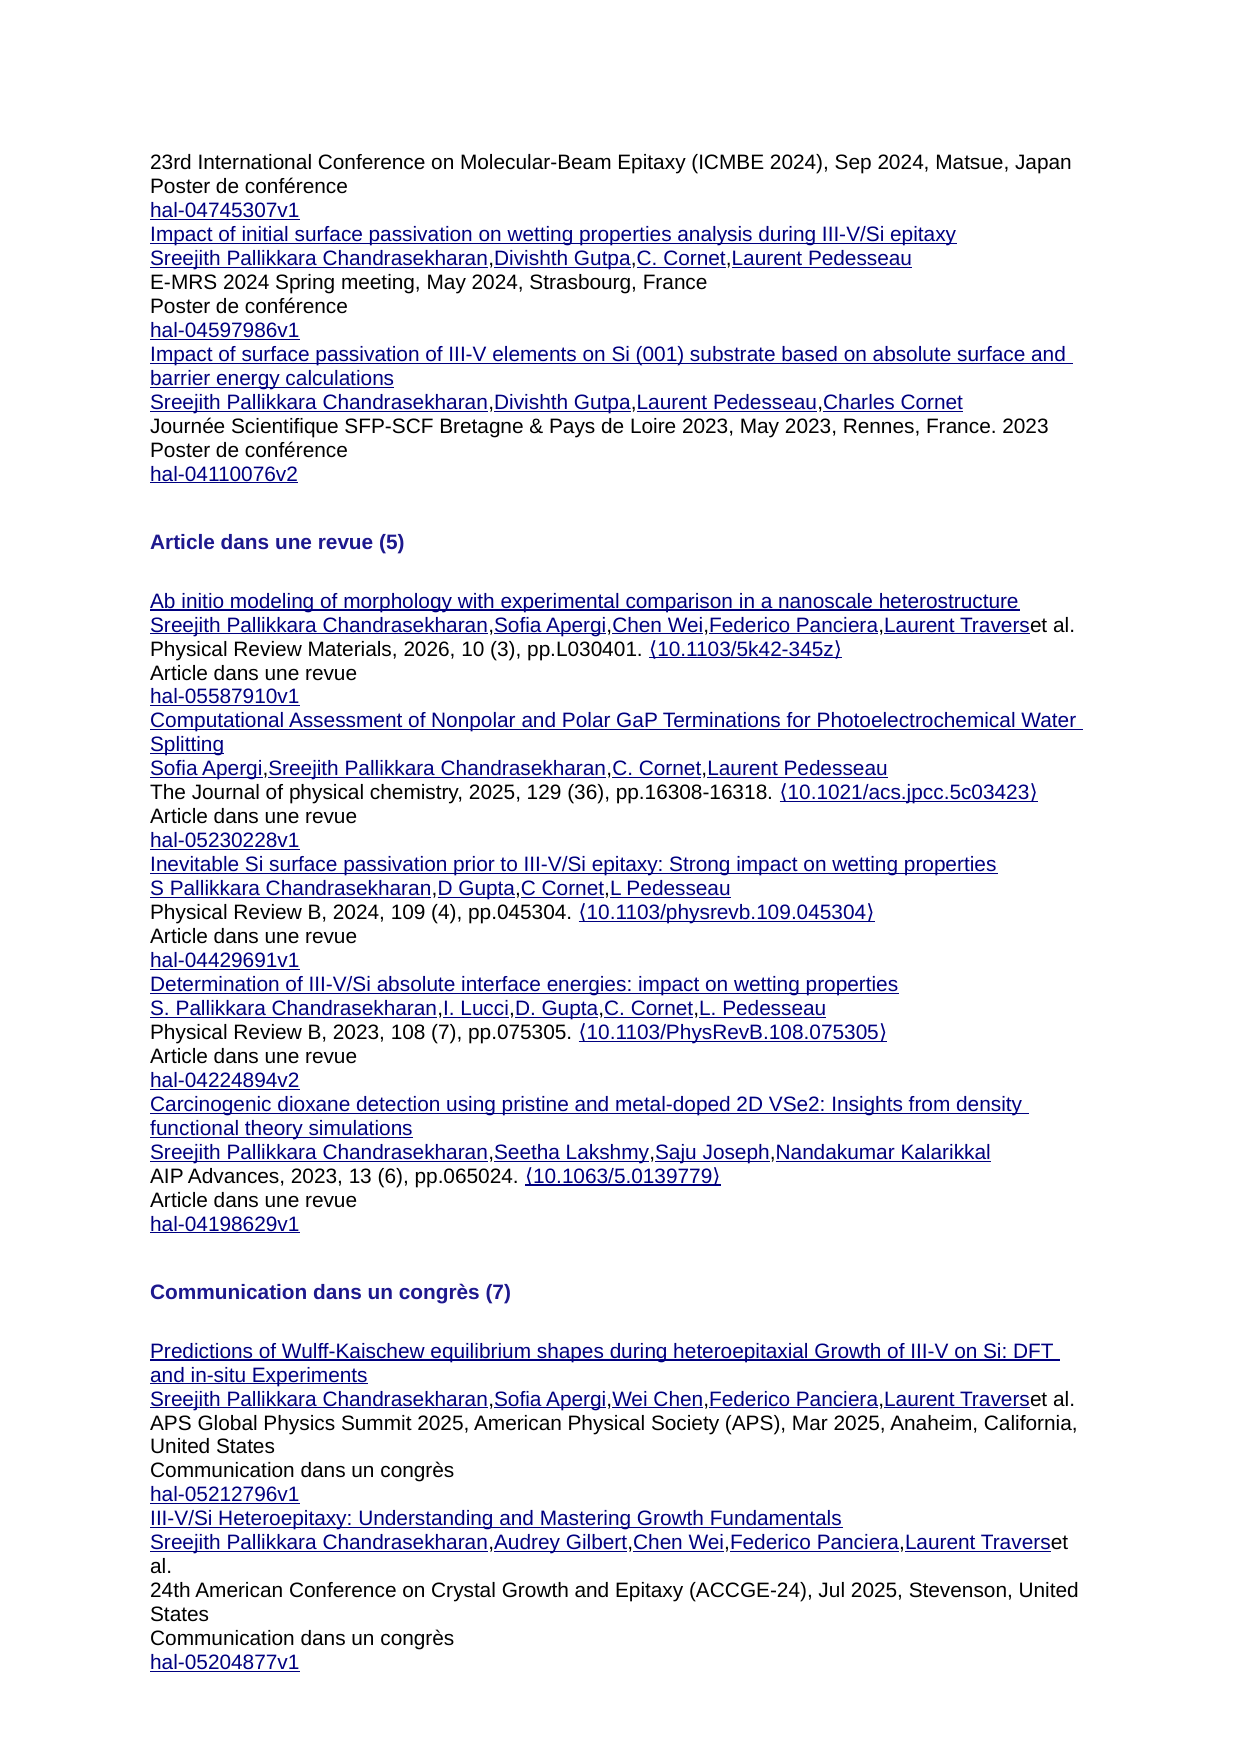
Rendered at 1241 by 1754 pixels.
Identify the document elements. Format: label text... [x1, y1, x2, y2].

table_header Predictions of Wulff-Kaischew equilibrium shapes during heteroepitaxial Growth of III-V on Si: DFT and in-situ Experiments Sreejith Pallikkara Chandrasekharan,Sofia Apergi,Wei Chen,Federico Panciera,Laurent Traverset al. APS Global Physics Summit 2025, American Physical Society (APS), Mar 2025, Anaheim, California, United States Communication dans un congrès hal-05212796v1 [150, 1339, 1090, 1506]
subtitle Communication dans un congrès (7) [150, 1280, 1090, 1304]
table_cell Impact of initial surface passivation on wetting properties analysis during III-V/Si epitaxy Sreejith Pallikkara Chandrasekharan,Divishth Gutpa,C. Cornet,Laurent Pedesseau E-MRS 2024 Spring meeting, May 2024, Strasbourg, France Poster de conférence hal-04597986v1 [150, 222, 1090, 342]
table_header Ab initio modeling of morphology with experimental comparison in a nanoscale heterostructure Sreejith Pallikkara Chandrasekharan,Sofia Apergi,Chen Wei,Federico Panciera,Laurent Traverset al. Physical Review Materials, 2026, 10 (3), pp.L030401. ⟨10.1103/5k42-345z⟩ Article dans une revue hal-05587910v1 [150, 589, 1090, 708]
table_cell III-V/Si Heteroepitaxy: Understanding and Mastering Growth Fundamentals Sreejith Pallikkara Chandrasekharan,Audrey Gilbert,Chen Wei,Federico Panciera,Laurent Traverset al. 24th American Conference on Crystal Growth and Epitaxy (ACCGE-24), Jul 2025, Stevenson, United States Communication dans un congrès hal-05204877v1 [150, 1506, 1090, 1674]
table_cell Carcinogenic dioxane detection using pristine and metal-doped 2D VSe2: Insights from density functional theory simulations Sreejith Pallikkara Chandrasekharan,Seetha Lakshmy,Saju Joseph,Nandakumar Kalarikkal AIP Advances, 2023, 13 (6), pp.065024. ⟨10.1063/5.0139779⟩ Article dans une revue hal-04198629v1 [150, 1092, 1090, 1235]
table_cell Impact of surface passivation of III-V elements on Si (001) substrate based on absolute surface and barrier energy calculations Sreejith Pallikkara Chandrasekharan,Divishth Gutpa,Laurent Pedesseau,Charles Cornet Journée Scientifique SFP-SCF Bretagne & Pays de Loire 2023, May 2023, Rennes, France. 2023 Poster de conférence hal-04110076v2 [150, 342, 1090, 485]
table_cell Inevitable Si surface passivation prior to III-V/Si epitaxy: Strong impact on wetting properties S Pallikkara Chandrasekharan,D Gupta,C Cornet,L Pedesseau Physical Review B, 2024, 109 (4), pp.045304. ⟨10.1103/physrevb.109.045304⟩ Article dans une revue hal-04429691v1 [150, 852, 1090, 972]
subtitle Article dans une revue (5) [150, 530, 1090, 554]
table_cell Computational Assessment of Nonpolar and Polar GaP Terminations for Photoelectrochemical Water Splitting Sofia Apergi,Sreejith Pallikkara Chandrasekharan,C. Cornet,Laurent Pedesseau The Journal of physical chemistry, 2025, 129 (36), pp.16308-16318. ⟨10.1021/acs.jpcc.5c03423⟩ Article dans une revue hal-05230228v1 [150, 708, 1090, 852]
table_cell Determination of III-V/Si absolute interface energies: impact on wetting properties S. Pallikkara Chandrasekharan,I. Lucci,D. Gupta,C. Cornet,L. Pedesseau Physical Review B, 2023, 108 (7), pp.075305. ⟨10.1103/PhysRevB.108.075305⟩ Article dans une revue hal-04224894v2 [150, 972, 1090, 1092]
table_cell 23rd International Conference on Molecular-Beam Epitaxy (ICMBE 2024), Sep 2024, Matsue, Japan Poster de conférence hal-04745307v1 [150, 150, 1090, 222]
